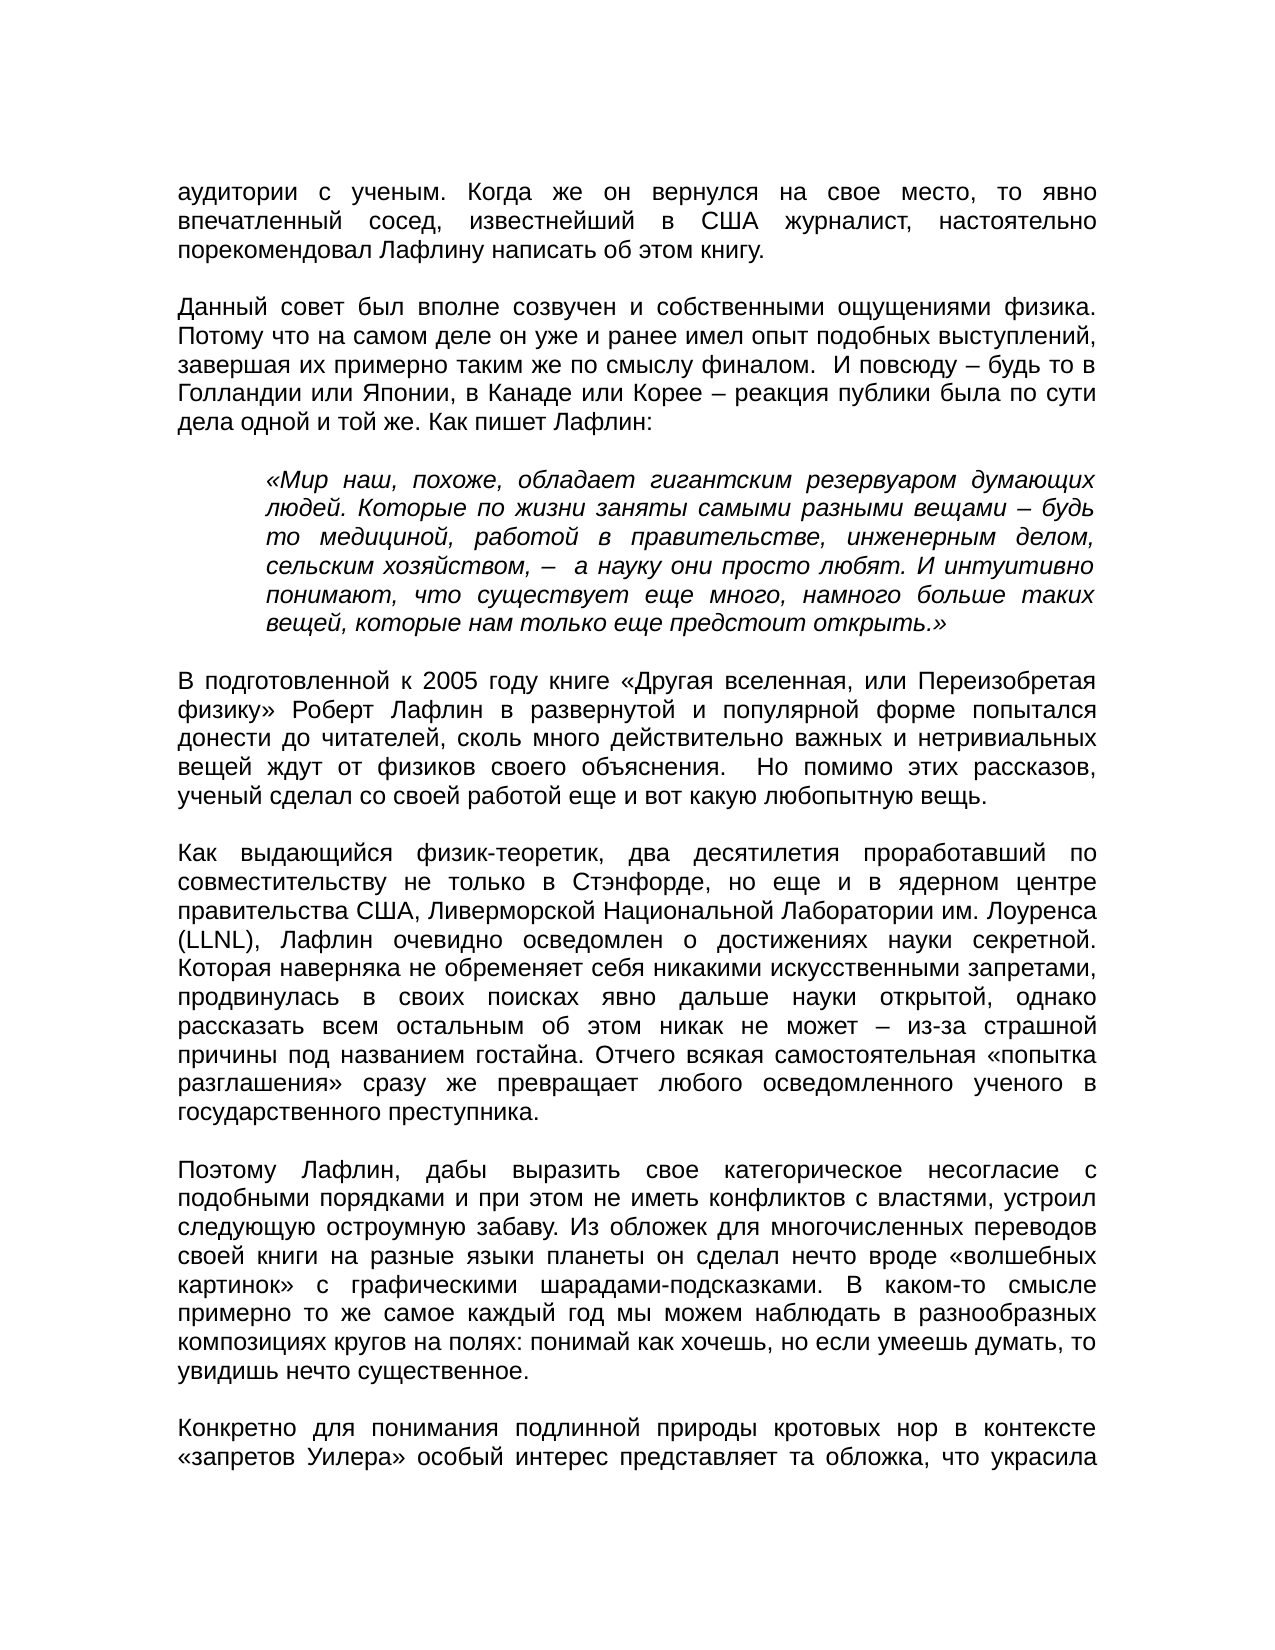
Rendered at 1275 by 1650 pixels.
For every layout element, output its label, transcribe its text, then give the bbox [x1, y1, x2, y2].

text «Мир наш, похоже, обладает гигантским резервуаром думающих людей. Которые по жизни заняты самыми разными вещами – будь то медициной, работой в правительстве, инженерным делом, сельским хозяйством, – а науку они просто любят. И интуитивно понимают, что существует еще много, намного больше таких вещей, которые нам только еще предстоит открыть.» [266, 465, 1098, 637]
text Поэтому Лафлин, дабы выразить свое категорическое несогласие с подобными порядками и при этом не иметь конфликтов с властями, устроил следующую остроумную забаву. Из обложек для многочисленных переводов своей книги на разные языки планеты он сделал нечто вроде «волшебных картинок» с графическими шарадами-подсказками. В каком-то смысле примерно то же самое каждый год мы можем наблюдать в разнообразных композициях кругов на полях: понимай как хочешь, но если умеешь думать, то увидишь нечто существенное. [177, 1155, 1098, 1385]
text Как выдающийся физик-теоретик, два десятилетия проработавший по совместительству не только в Стэнфорде, но еще и в ядерном центре правительства США, Ливерморской Национальной Лаборатории им. Лоуренса (LLNL), Лафлин очевидно осведомлен о достижениях науки секретной. Которая наверняка не обременяет себя никакими искусственными запретами, продвинулась в своих поисках явно дальше науки открытой, однако рассказать всем остальным об этом никак не может – из-за страшной причины под названием гостайна. Отчего всякая самостоятельная «попытка разглашения» сразу же превращает любого осведомленного ученого в государственного преступника. [177, 838, 1098, 1126]
text аудитории с ученым. Когда же он вернулся на свое место, то явно впечатленный сосед, известнейший в США журналист, настоятельно порекомендовал Лафлину написать об этом книгу. [177, 177, 1098, 263]
text В подготовленной к 2005 году книге «Другая вселенная, или Переизобретая физику» Роберт Лафлин в развернутой и популярной форме попытался донести до читателей, сколь много действительно важных и нетривиальных вещей ждут от физиков своего объяснения. Но помимо этих рассказов, ученый сделал со своей работой еще и вот какую любопытную вещь. [177, 666, 1098, 810]
text Конкретно для понимания подлинной природы кротовых нор в контексте «запретов Уилера» особый интерес представляет та обложка, что украсила [177, 1413, 1098, 1471]
text Данный совет был вполне созвучен и собственными ощущениями физика. Потому что на самом деле он уже и ранее имел опыт подобных выступлений, завершая их примерно таким же по смыслу финалом. И повсюду – будь то в Голландии или Японии, в Канаде или Корее – реакция публики была по сути дела одной и той же. Как пишет Лафлин: [177, 292, 1098, 436]
